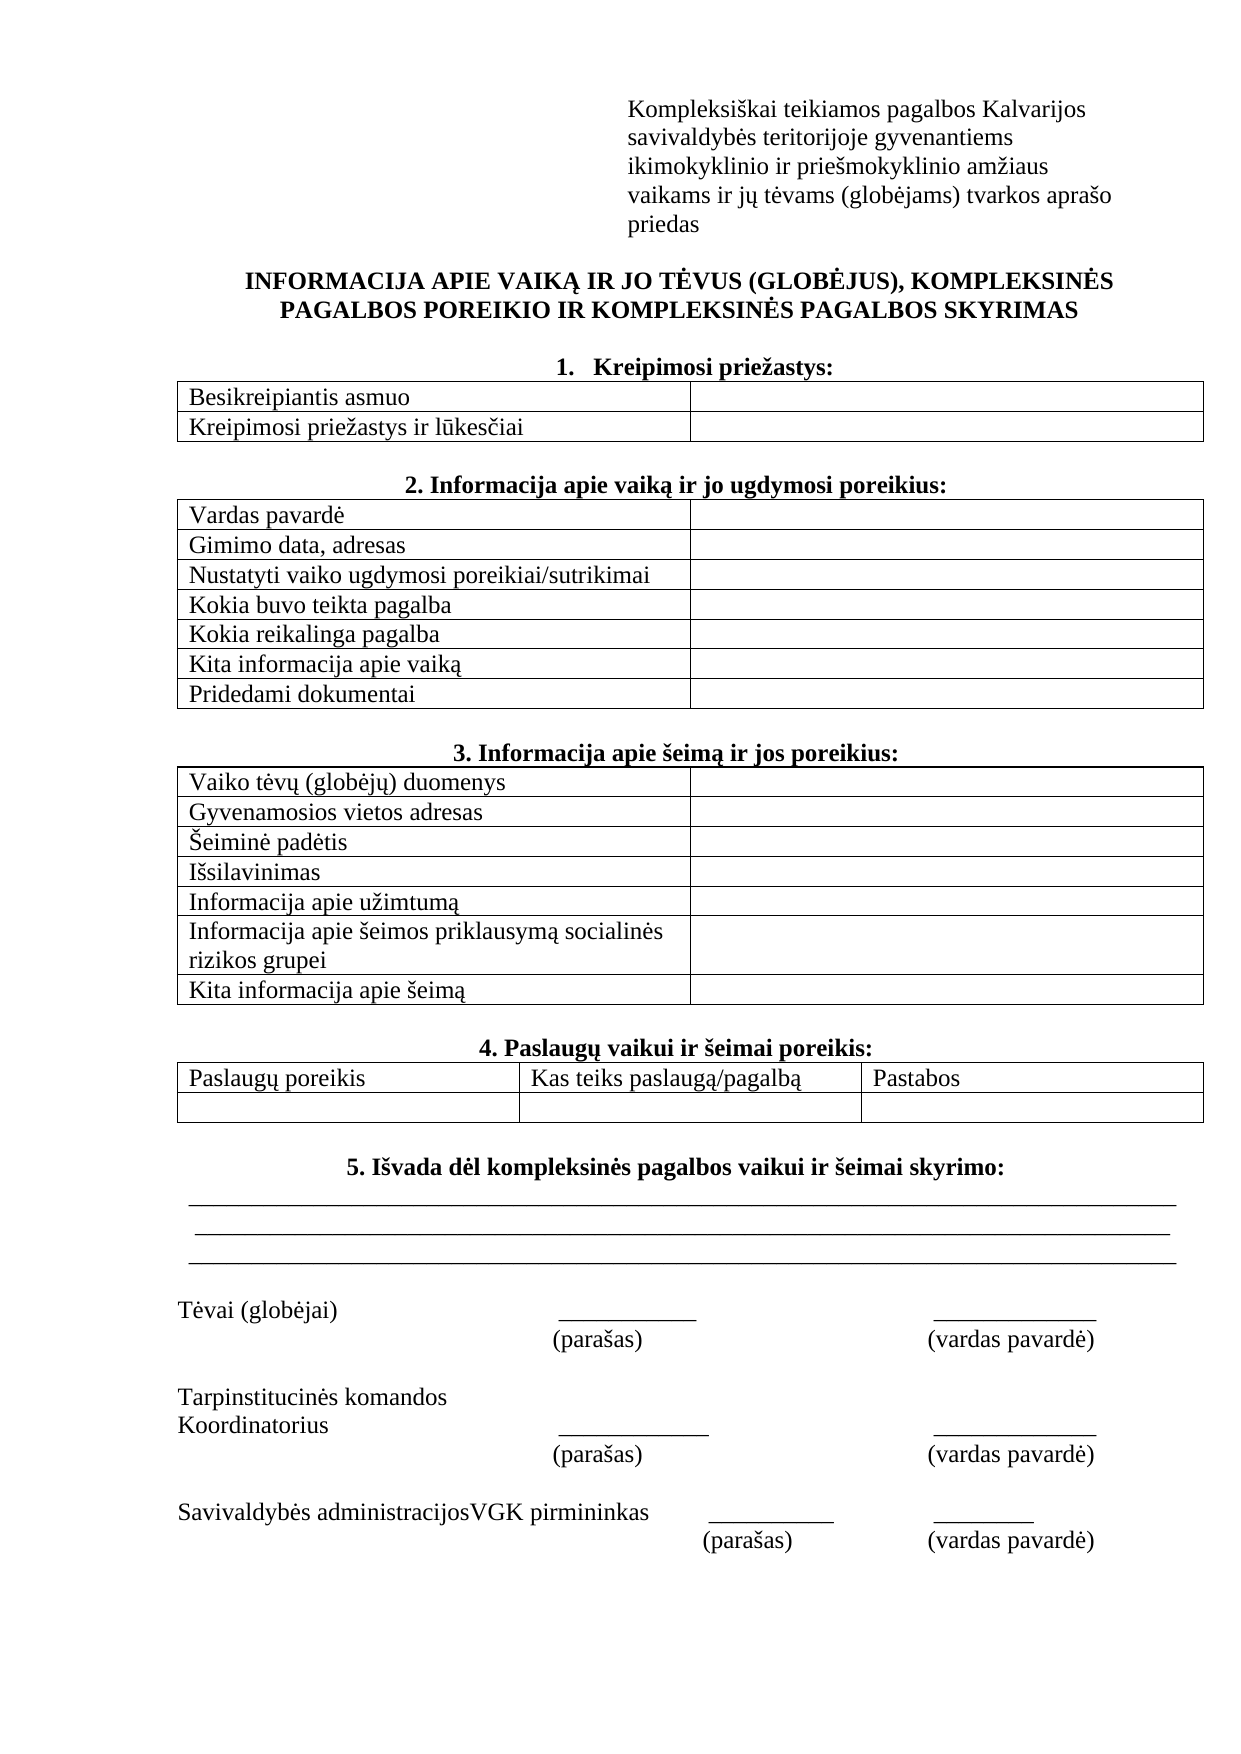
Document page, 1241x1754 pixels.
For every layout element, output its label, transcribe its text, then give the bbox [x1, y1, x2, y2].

table_cell [691, 590, 1203, 618]
text (parašas) (vardas pavardė) [177, 1324, 1181, 1353]
table_cell Informacija apie šeimos priklausymą socialinės rizikos grupei [178, 916, 690, 974]
text 4. Paslaugų vaikui ir šeimai poreikis: [177, 1033, 1181, 1062]
text _______________________________________________________________________________ [177, 1238, 1181, 1267]
table_header Kas teiks paslaugą/pagalbą [520, 1063, 861, 1092]
table_cell Kreipimosi priežastys ir lūkesčiai [178, 412, 690, 441]
table_cell Pridedami dokumentai [178, 679, 690, 708]
table_header Vardas pavardė [178, 500, 690, 529]
table_cell [691, 857, 1203, 886]
table_header Pastabos [862, 1063, 1203, 1092]
table_header Vaiko tėvų (globėjų) duomenys [178, 768, 690, 796]
table_cell [691, 412, 1203, 441]
table_cell Kita informacija apie šeimą [178, 975, 690, 1004]
text Koordinatorius ____________ _____________ [177, 1410, 1181, 1439]
table_cell [691, 916, 1203, 974]
table_cell [691, 620, 1203, 648]
text 3. Informacija apie šeimą ir jos poreikius: [177, 738, 1181, 766]
text ______________________________________________________________________________ [177, 1209, 1181, 1238]
table_header [691, 382, 1203, 411]
table_cell Gyvenamosios vietos adresas [178, 797, 690, 826]
table_header [691, 500, 1203, 529]
table_cell Informacija apie užimtumą [178, 887, 690, 915]
table_header [691, 768, 1203, 796]
table_cell [691, 679, 1203, 708]
table_cell [691, 887, 1203, 915]
table_cell [691, 975, 1203, 1004]
table_cell [691, 797, 1203, 826]
text Savivaldybės administracijosVGK pirmininkas __________ ________ [177, 1497, 1181, 1525]
table_cell Šeiminė padėtis [178, 827, 690, 856]
text _______________________________________________________________________________ [177, 1180, 1181, 1209]
table_cell [862, 1093, 1203, 1122]
table_cell Gimimo data, adresas [178, 530, 690, 559]
table_cell [691, 827, 1203, 856]
table_header Besikreipiantis asmuo [178, 382, 690, 411]
text vaikams ir jų tėvams (globėjams) tvarkos aprašo priedas [627, 180, 1181, 237]
text (parašas) (vardas pavardė) [177, 1439, 1181, 1468]
table_cell [178, 1093, 519, 1122]
text (parašas) (vardas pavardė) [177, 1525, 1181, 1554]
text INFORMACIJA APIE VAIKĄ IR JO TĖVUS (GLOBĖJUS), KOMPLEKSINĖS PAGALBOS POREIKIO IR KOMPLEKSINĖS PAGALBOS SKYRIMAS [177, 266, 1181, 324]
table_cell [520, 1093, 861, 1122]
table_cell Kokia reikalinga pagalba [178, 620, 690, 648]
table_cell Kita informacija apie vaiką [178, 649, 690, 678]
table_cell [691, 560, 1203, 589]
text ikimokyklinio ir priešmokyklinio amžiaus [552, 151, 1181, 180]
text Tėvai (globėjai) ___________ _____________ [177, 1295, 1181, 1324]
table_header Paslaugų poreikis [178, 1063, 519, 1092]
text Tarpinstitucinės komandos [177, 1382, 1181, 1410]
text 1. Kreipimosi priežastys: [215, 352, 1181, 381]
table_cell Nustatyti vaiko ugdymosi poreikiai/sutrikimai [178, 560, 690, 589]
table_cell [691, 530, 1203, 559]
text 5. Išvada dėl kompleksinės pagalbos vaikui ir šeimai skyrimo: [177, 1152, 1181, 1180]
table_cell Išsilavinimas [178, 857, 690, 886]
table_cell [691, 649, 1203, 678]
text Kompleksiškai teikiamos pagalbos Kalvarijos savivaldybės teritorijoje gyvenantiems [627, 94, 1181, 151]
text 2. Informacija apie vaiką ir jo ugdymosi poreikius: [177, 471, 1181, 499]
table_cell Kokia buvo teikta pagalba [178, 590, 690, 618]
